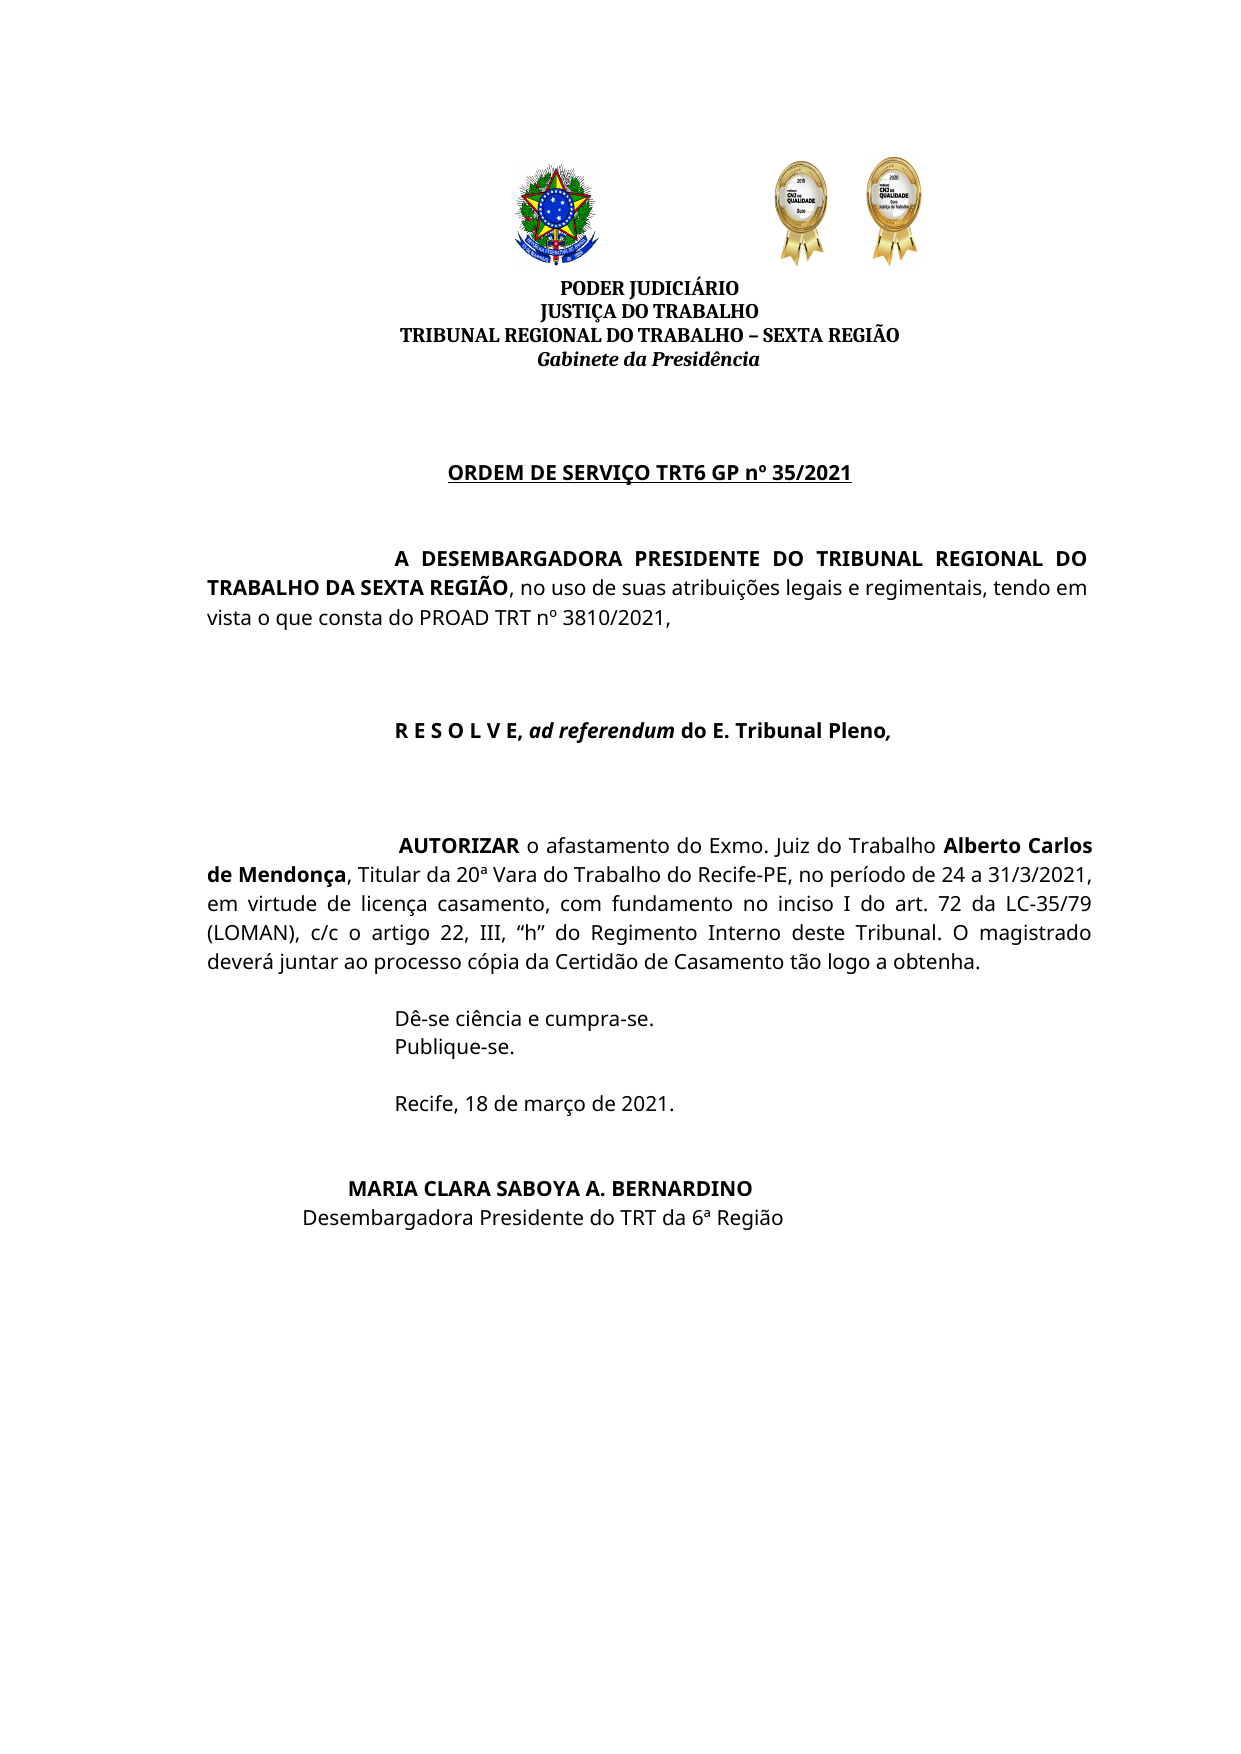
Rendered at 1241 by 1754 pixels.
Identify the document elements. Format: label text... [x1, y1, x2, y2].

text Gabinete da Presidência [207, 348, 1092, 372]
text TRIBUNAL REGIONAL DO TRABALHO – SEXTA REGIÃO [207, 324, 1092, 348]
text Desembargadora Presidente do TRT da 6ª Região [151, 1203, 1088, 1231]
text AUTORIZAR o afastamento do Exmo. Juiz do Trabalho Alberto Carlos de Mendonça, Titular da 20ª Vara do Trabalho do Recife-PE, no período de 24 a 31/3/2021, em virtude de licença casamento, com fundamento no inciso I do art. 72 da LC-35/79 (LOMAN), c/c o artigo 22, III, “h” do Regimento Interno deste Tribunal. O magistrado deverá juntar ao processo cópia da Certidão de Casamento tão logo a obtenha. [207, 830, 1093, 976]
picture [866, 156, 922, 267]
text PODER JUDICIÁRIO [207, 276, 1092, 300]
text R E S O L V E, ad referendum do E. Tribunal Pleno, [207, 716, 1092, 744]
text Dê-se ciência e cumpra-se. [207, 1004, 1092, 1032]
text A DESEMBARGADORA PRESIDENTE DO TRIBUNAL REGIONAL DO TRABALHO DA SEXTA REGIÃO, no uso de suas atribuições legais e regimentais, tendo em vista o que consta do PROAD TRT nº 3810/2021, [207, 543, 1088, 631]
picture [774, 160, 828, 267]
picture [510, 161, 601, 267]
text ORDEM DE SERVIÇO TRT6 GP nº 35/2021 [207, 458, 1092, 486]
text Publique-se. [207, 1032, 1092, 1061]
text JUSTIÇA DO TRABALHO [207, 300, 1092, 324]
text MARIA CLARA SABOYA A. BERNARDINO [207, 1174, 1002, 1203]
text Recife, 18 de março de 2021. [207, 1089, 1092, 1118]
